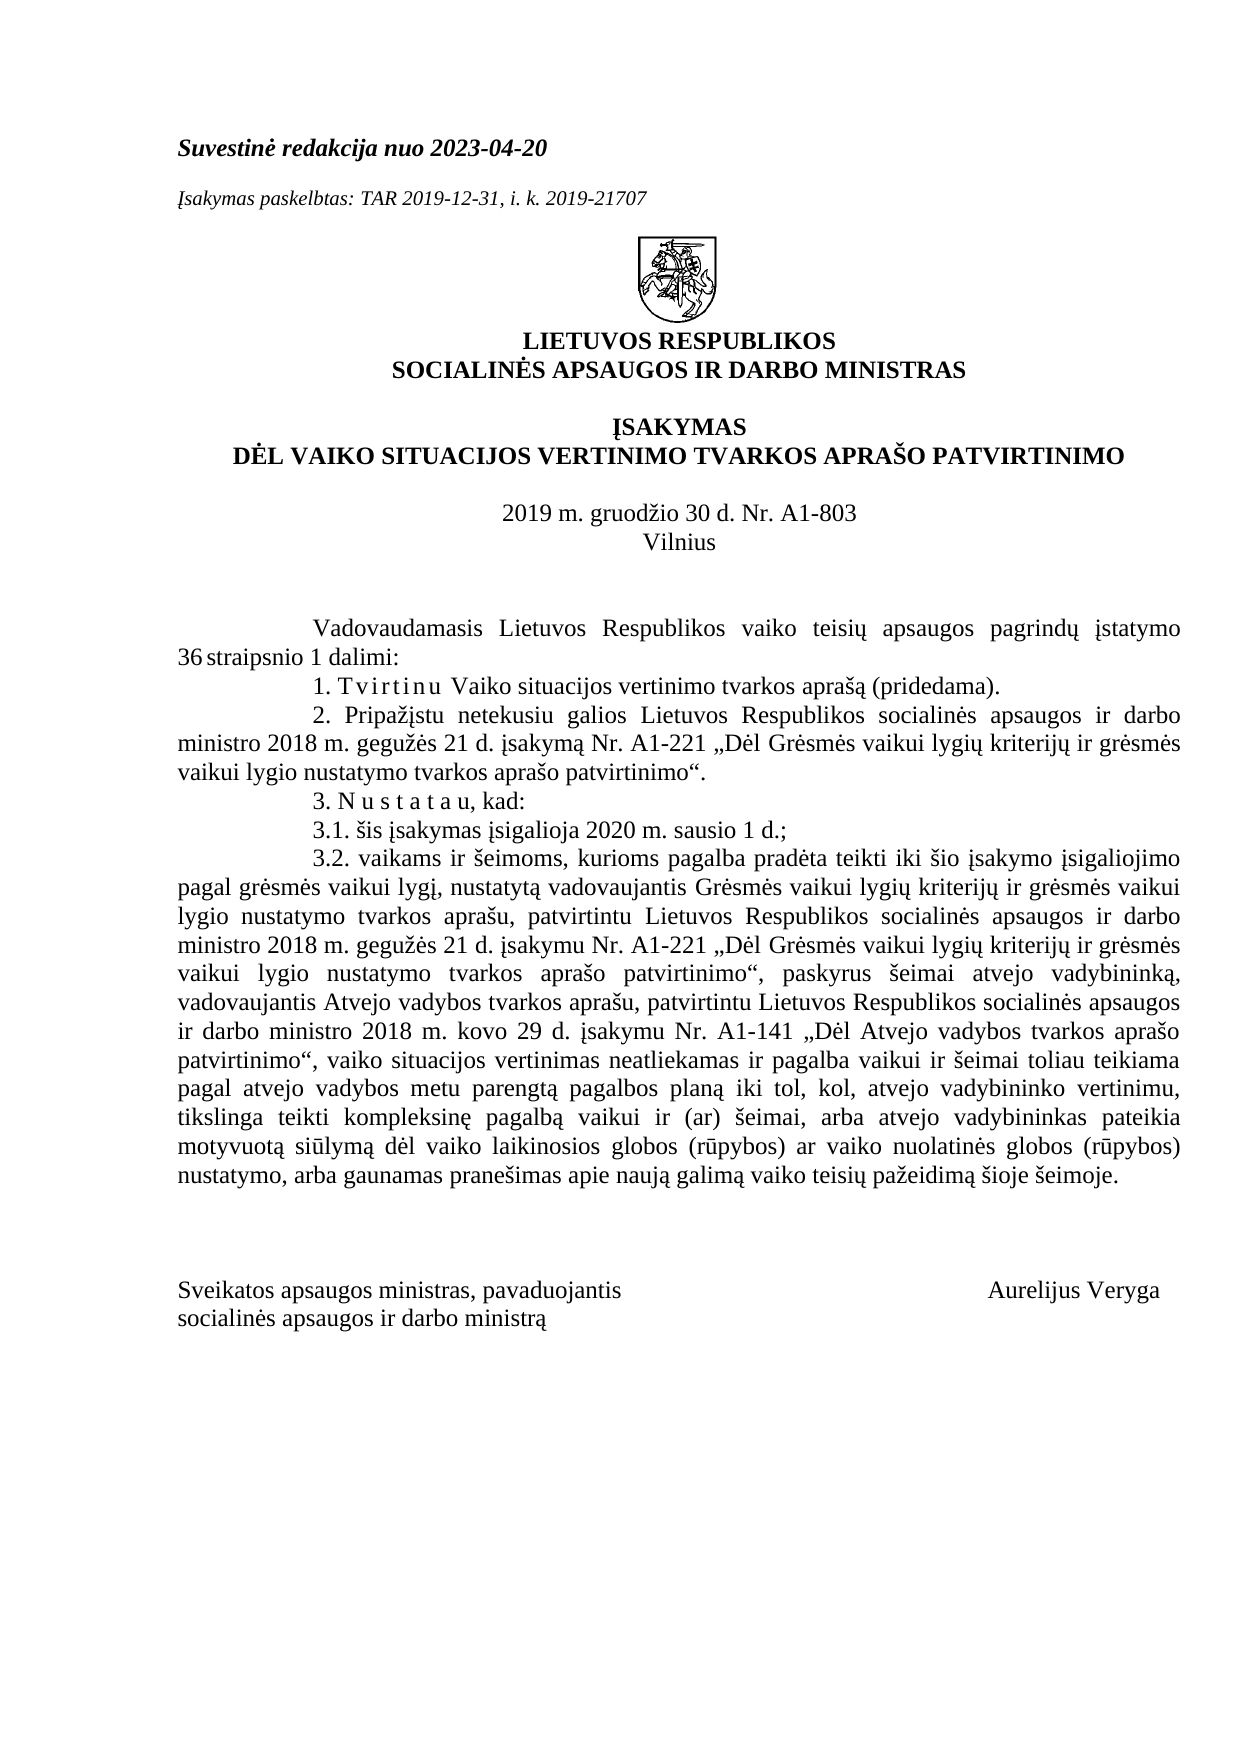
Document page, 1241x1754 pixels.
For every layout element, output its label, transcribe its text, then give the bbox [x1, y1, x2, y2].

text 2019 m. gruodžio 30 d. Nr. A1-803 [177, 498, 1181, 527]
text 3.2. vaikams ir šeimoms, kurioms pagalba pradėta teikti iki šio įsakymo įsigaliojimo pagal grėsmės vaikui lygį, nustatytą vadovaujantis Grėsmės vaikui lygių kriterijų ir grėsmės vaikui lygio nustatymo tvarkos aprašu, patvirtintu Lietuvos Respublikos socialinės apsaugos ir darbo ministro 2018 m. gegužės 21 d. įsakymu Nr. A1-221 „Dėl Grėsmės vaikui lygių kriterijų ir grėsmės vaikui lygio nustatymo tvarkos aprašo patvirtinimo“, paskyrus šeimai atvejo vadybininką, vadovaujantis Atvejo vadybos tvarkos aprašu, patvirtintu Lietuvos Respublikos socialinės apsaugos ir darbo ministro 2018 m. kovo 29 d. įsakymu Nr. A1-141 „Dėl Atvejo vadybos tvarkos aprašo patvirtinimo“, vaiko situacijos vertinimas neatliekamas ir pagalba vaikui ir šeimai toliau teikiama pagal atvejo vadybos metu parengtą pagalbos planą iki tol, kol, atvejo vadybininko vertinimu, tikslinga teikti kompleksinę pagalbą vaikui ir (ar) šeimai, arba atvejo vadybininkas pateikia motyvuotą siūlymą dėl vaiko laikinosios globos (rūpybos) ar vaiko nuolatinės globos (rūpybos) nustatymo, arba gaunamas pranešimas apie naują galimą vaiko teisių pažeidimą šioje šeimoje. [177, 843, 1181, 1188]
text Suvestinė redakcija nuo 2023-04-20 [177, 133, 1181, 162]
text LIETUVOS RESPUBLIKOS [177, 326, 1181, 355]
text SOCIALINĖS APSAUGOS IR DARBO MINISTRAS [177, 355, 1181, 383]
text ĮSAKYMAS [177, 412, 1181, 441]
text socialinės apsaugos ir darbo ministrą [177, 1303, 1181, 1332]
text 1. Tvirtinu Vaiko situacijos vertinimo tvarkos aprašą (pridedama). [177, 671, 1181, 700]
text Įsakymas paskelbtas: TAR 2019-12-31, i. k. 2019-21707 [177, 186, 1181, 210]
text DĖL VAIKO SITUACIJOS VERTINIMO TVARKOS APRAŠO PATVIRTINIMO [177, 441, 1181, 470]
text 3.1. šis įsakymas įsigalioja 2020 m. sausio 1 d.; [177, 815, 1181, 843]
text 3. N u s t a t a u, kad: [177, 786, 1181, 815]
text Sveikatos apsaugos ministras, pavaduojantis Aurelijus Veryga [177, 1275, 1181, 1303]
text Vilnius [177, 527, 1181, 556]
text Vadovaudamasis Lietuvos Respublikos vaiko teisių apsaugos pagrindų įstatymo 36 straipsnio 1 dalimi: [177, 613, 1181, 671]
text 2. Pripažįstu netekusiu galios Lietuvos Respublikos socialinės apsaugos ir darbo ministro 2018 m. gegužės 21 d. įsakymą Nr. A1-221 „Dėl Grėsmės vaikui lygių kriterijų ir grėsmės vaikui lygio nustatymo tvarkos aprašo patvirtinimo“. [177, 700, 1181, 786]
